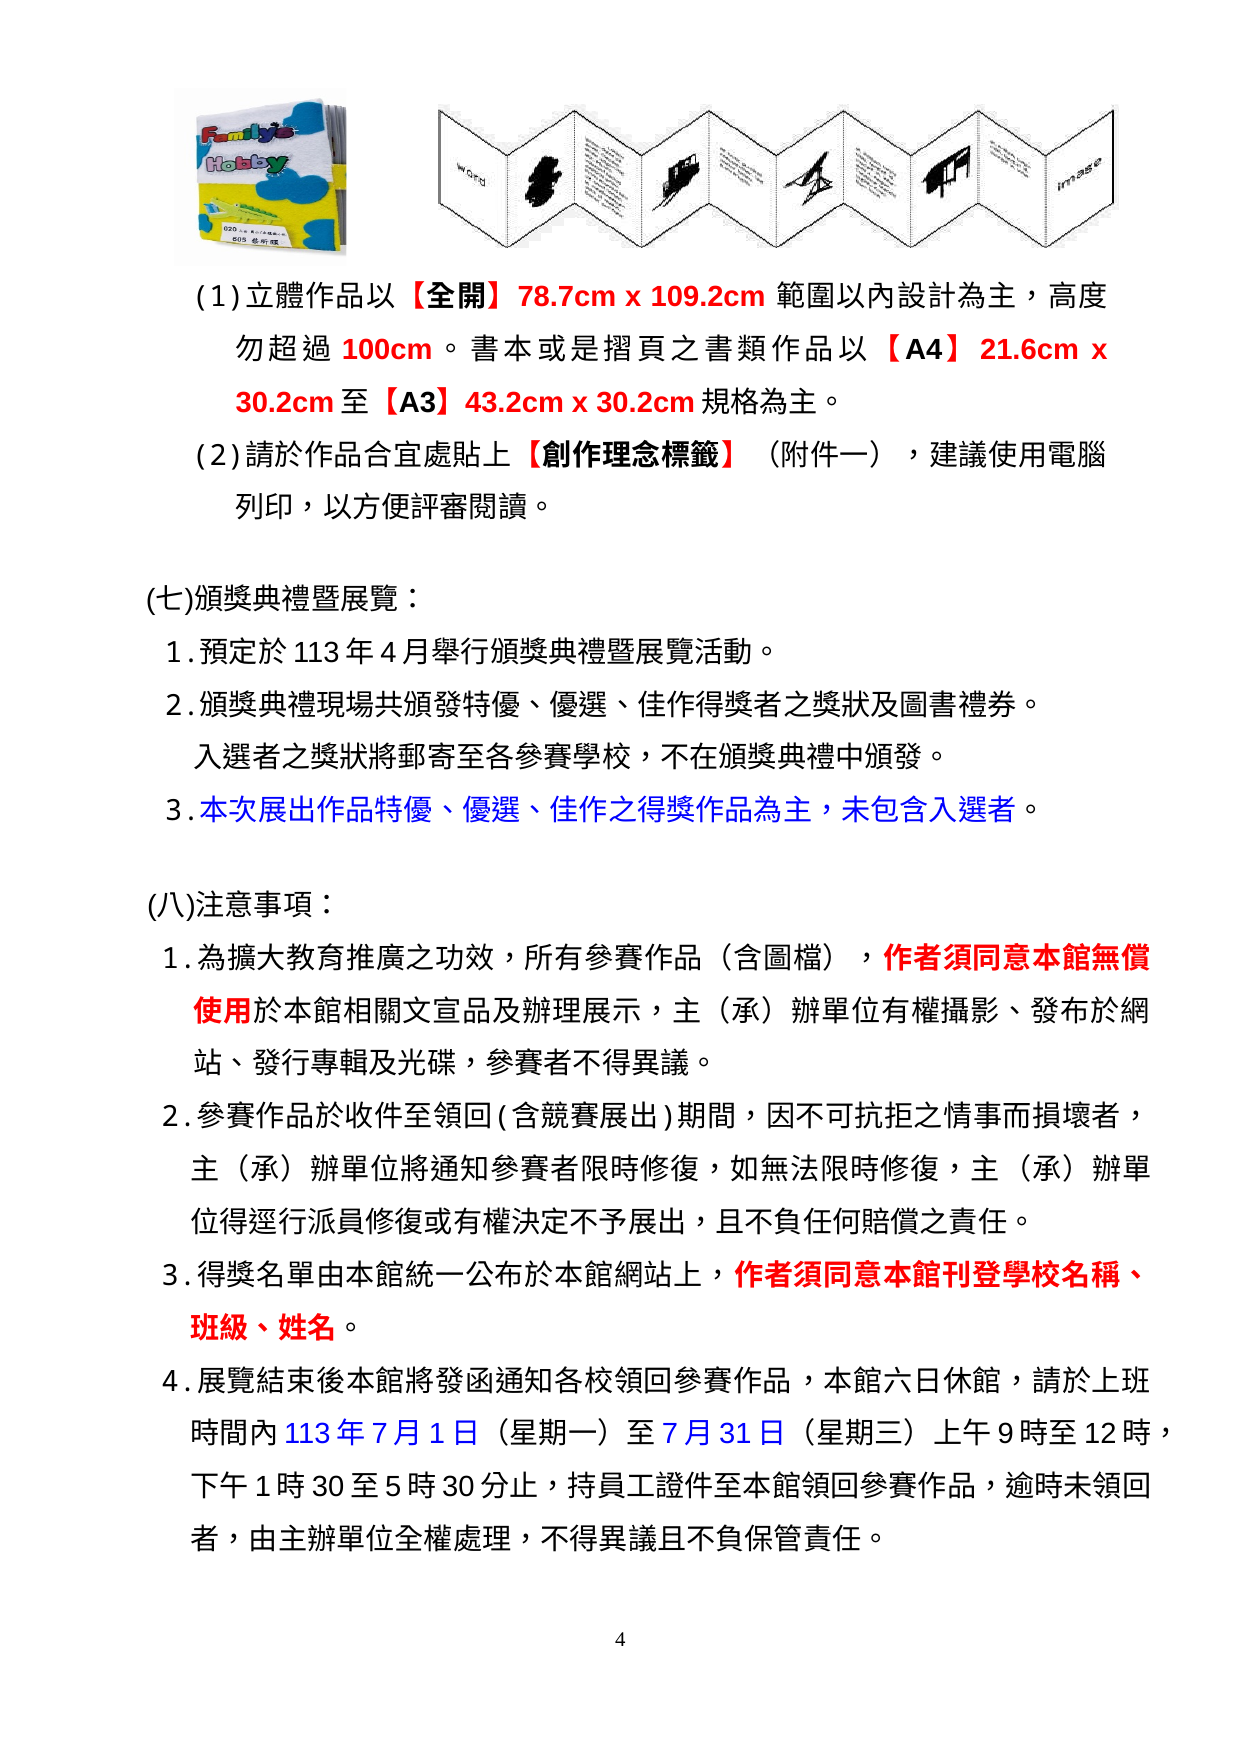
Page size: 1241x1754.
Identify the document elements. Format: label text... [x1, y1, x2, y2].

text 1.預定於113年4月舉行頒獎典禮暨展覽活動。 [89, 628, 1152, 671]
table_cell [346, 89, 1119, 273]
table_cell (1)立體作品以【全開】78.7cm x 109.2cm 範圍以內設計為主，高度勿超過100cm。書本或是摺頁之書類作品以【A4】21.6cm x 30.2cm至【A3】43.2cm x 30.2cm規格為主。 (2)請於作品合宜處貼上【創作理念標籤】（附件一），建議使用電腦列印，以方便評審閱讀。 [163, 273, 1119, 533]
text 2.參賽作品於收件至領回(含競賽展出)期間，因不可抗拒之情事而損壞者，主（承）辦單位將通知參賽者限時修復，如無法限時修復，主（承）辦單位得逕行派員修復或有權決定不予展出，且不負任何賠償之責任。 [161, 1093, 1152, 1241]
text 1.為擴大教育推廣之功效，所有參賽作品（含圖檔），作者須同意本館無償使用於本館相關文宣品及辦理展示，主（承）辦單位有權攝影、發布於網站、發行專輯及光碟，參賽者不得異議。 [161, 934, 1152, 1082]
text 4.展覽結束後本館將發函通知各校領回參賽作品，本館六日休館，請於上班時間內113年7月1日（星期一）至7月31日（星期三）上午9時至12時，下午1時30至5時30分止，持員工證件至本館領回參賽作品，逾時未領回者，由主辦單位全權處理，不得異議且不負保管責任。 [161, 1357, 1152, 1558]
text 3.本次展出作品特優、優選、佳作之得獎作品為主，未包含入選者。 [89, 787, 1152, 829]
table_cell [163, 89, 346, 273]
picture [173, 88, 347, 266]
picture [416, 88, 1119, 266]
text 入選者之獎狀將郵寄至各參賽學校，不在頒獎典禮中頒發。 [103, 734, 1152, 776]
text (七)頒獎典禮暨展覽： [89, 575, 1152, 618]
text 3.得獎名單由本館統一公布於本館網站上，作者須同意本館刊登學校名稱、班級、姓名。 [161, 1251, 1152, 1347]
text 2.頒獎典禮現場共頒發特優、優選、佳作得獎者之獎狀及圖書禮券。 [89, 681, 1152, 723]
text (八)注意事項： [147, 882, 1152, 924]
